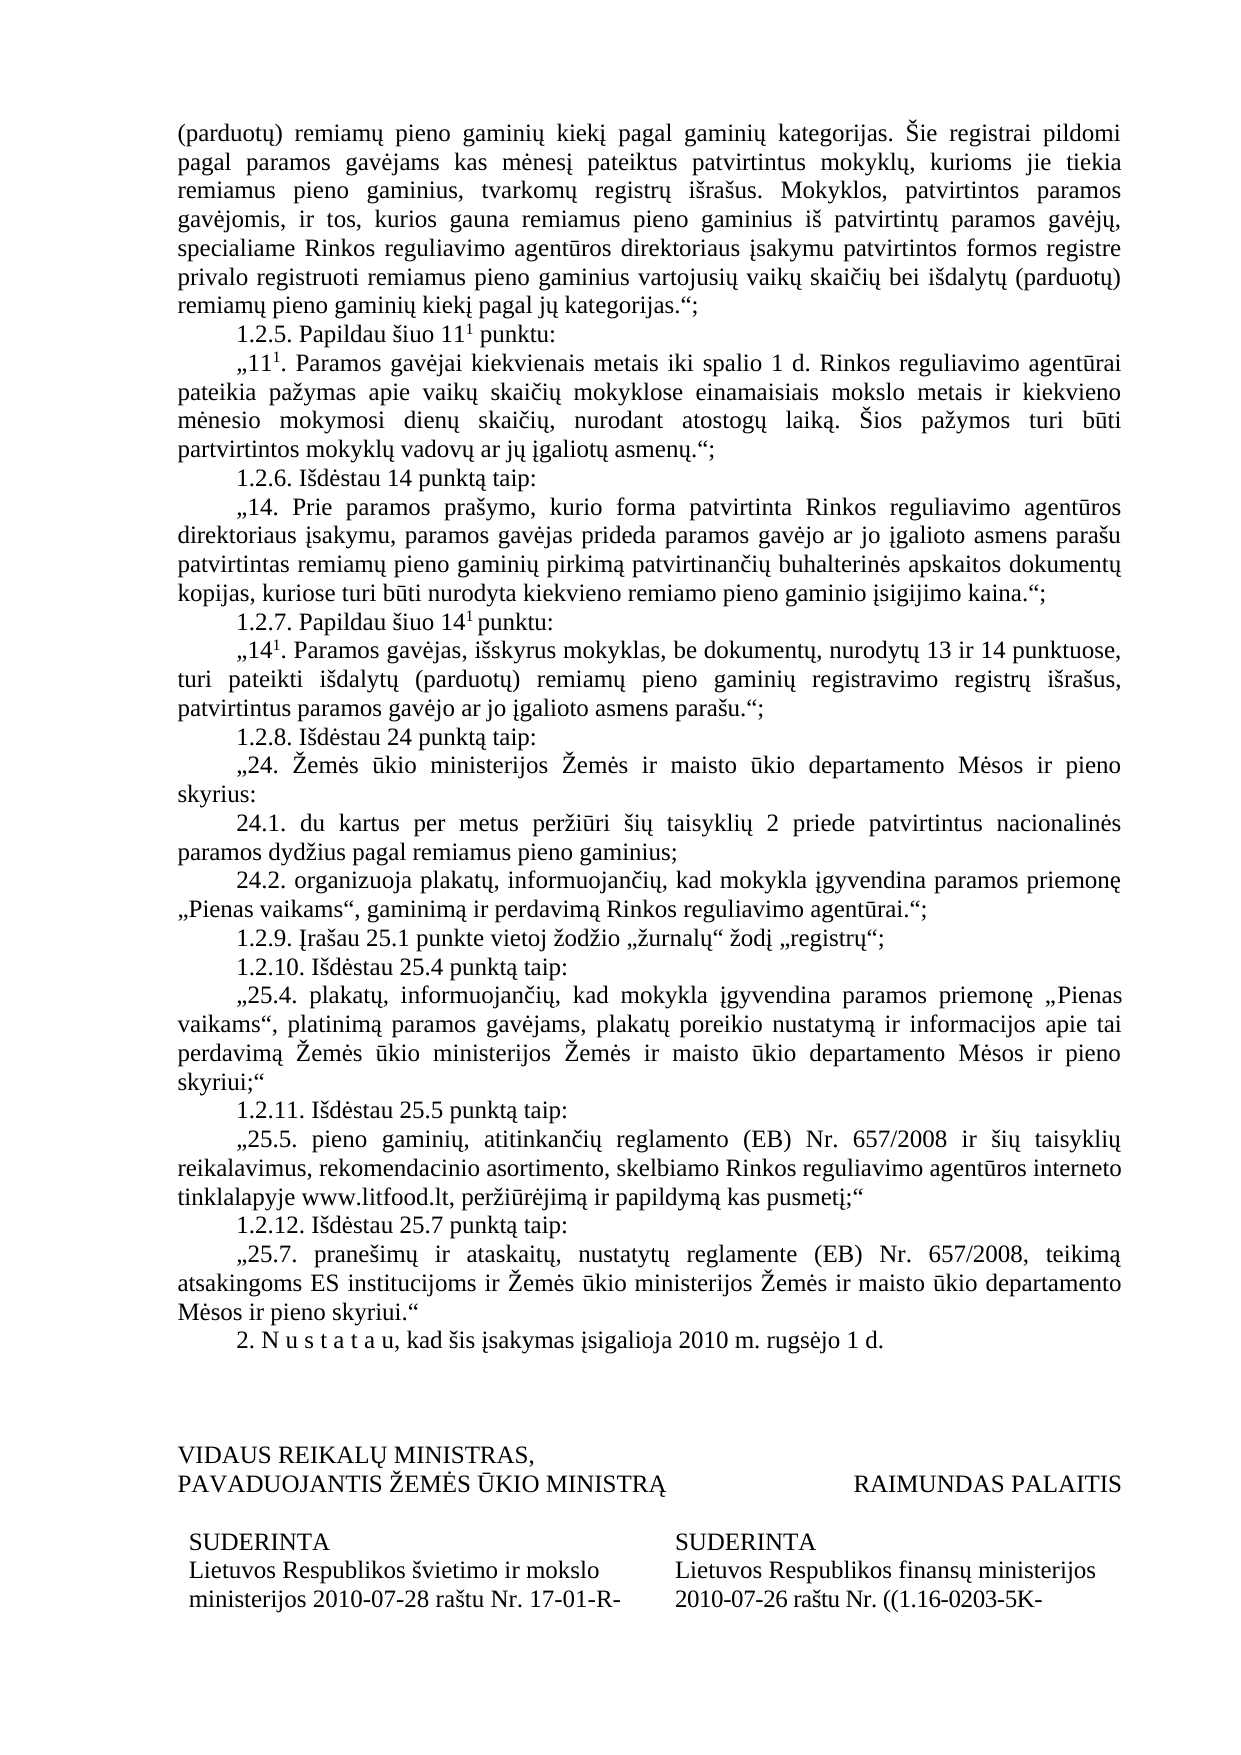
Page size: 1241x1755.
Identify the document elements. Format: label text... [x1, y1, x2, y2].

table_header SUDERINTA Lietuvos Respublikos švietimo ir mokslo ministerijos 2010-07-28 raštu Nr. 17-01-R- [177, 1527, 638, 1636]
text „25.7. pranešimų ir ataskaitų, nustatytų reglamente (EB) Nr. 657/2008, teikimą atsakingoms ES institucijoms ir Žemės ūkio ministerijos Žemės ir maisto ūkio departamento Mėsos ir pieno skyriui.“ [177, 1239, 1122, 1326]
text 1.2.9. Įrašau 25.1 punkte vietoj žodžio „žurnalų“ žodį „registrų“; [177, 923, 1122, 952]
text „141. Paramos gavėjas, išskyrus mokyklas, be dokumentų, nurodytų 13 ir 14 punktuose, turi pateikti išdalytų (parduotų) remiamų pieno gaminių registravimo registrų išrašus, patvirtintus paramos gavėjo ar jo įgalioto asmens parašu.“; [177, 636, 1122, 722]
text „111. Paramos gavėjai kiekvienais metais iki spalio 1 d. Rinkos reguliavimo agentūrai pateikia pažymas apie vaikų skaičių mokyklose einamaisiais mokslo metais ir kiekvieno mėnesio mokymosi dienų skaičių, nurodant atostogų laiką. Šios pažymos turi būti partvirtintos mokyklų vadovų ar jų įgaliotų asmenų.“; [177, 348, 1122, 463]
text „14. Prie paramos prašymo, kurio forma patvirtinta Rinkos reguliavimo agentūros direktoriaus įsakymu, paramos gavėjas prideda paramos gavėjo ar jo įgalioto asmens parašu patvirtintas remiamų pieno gaminių pirkimą patvirtinančių buhalterinės apskaitos dokumentų kopijas, kuriose turi būti nurodyta kiekvieno remiamo pieno gaminio įsigijimo kaina.“; [177, 492, 1122, 607]
table_header [639, 1527, 663, 1636]
text 24.2. organizuoja plakatų, informuojančių, kad mokykla įgyvendina paramos priemonę „pienas vaikams“, gaminimą ir perdavimą Rinkos reguliavimo agentūrai.“; [177, 866, 1122, 923]
text 1.2.5. Papildau šiuo 111 punktu: [177, 319, 1122, 348]
text 2. Nustatau, kad šis įsakymas įsigalioja 2010 m. rugsėjo 1 d. [177, 1326, 1122, 1354]
text 1.2.10. Išdėstau 25.4 punktą taip: [177, 952, 1122, 981]
text „25.4. plakatų, informuojančių, kad mokykla įgyvendina paramos priemonę „pienas vaikams“, platinimą paramos gavėjams, plakatų poreikio nustatymą ir informacijos apie tai perdavimą Žemės ūkio ministerijos Žemės ir maisto ūkio departamento Mėsos ir pieno skyriui;“ [177, 981, 1122, 1096]
text 1.2.6. Išdėstau 14 punktą taip: [177, 463, 1122, 492]
text 1.2.11. Išdėstau 25.5 punktą taip: [177, 1096, 1122, 1124]
text 1.2.12. Išdėstau 25.7 punktą taip: [177, 1211, 1122, 1239]
text (parduotų) remiamų pieno gaminių kiekį pagal gaminių kategorijas. Šie registrai pildomi pagal paramos gavėjams kas mėnesį pateiktus patvirtintus mokyklų, kurioms jie tiekia remiamus pieno gaminius, tvarkomų registrų išrašus. Mokyklos, patvirtintos paramos gavėjomis, ir tos, kurios gauna remiamus pieno gaminius iš patvirtintų paramos gavėjų, specialiame Rinkos reguliavimo agentūros direktoriaus įsakymu patvirtintos formos registre privalo registruoti remiamus pieno gaminius vartojusių vaikų skaičių bei išdalytų (parduotų) remiamų pieno gaminių kiekį pagal jų kategorijas.“; [177, 118, 1122, 319]
text 1.2.8. Išdėstau 24 punktą taip: [177, 722, 1122, 751]
text „24. Žemės ūkio ministerijos Žemės ir maisto ūkio departamento Mėsos ir pieno skyrius: [177, 751, 1122, 808]
text „25.5. pieno gaminių, atitinkančių reglamento (EB) Nr. 657/2008 ir šių taisyklių reikalavimus, rekomendacinio asortimento, skelbiamo Rinkos reguliavimo agentūros interneto tinklalapyje www.litfood.lt, peržiūrėjimą ir papildymą kas pusmetį;“ [177, 1124, 1122, 1211]
text 24.1. du kartus per metus peržiūri šių taisyklių 2 priede patvirtintus nacionalinės paramos dydžius pagal remiamus pieno gaminius; [177, 808, 1122, 866]
text Vidaus reikalų ministras, pavaduojantis žemės ūkio ministrą Raimundas Palaitis [177, 1441, 1122, 1498]
text 1.2.7. Papildau šiuo 141 punktu: [177, 607, 1122, 636]
table_header SUDERINTA Lietuvos Respublikos finansų ministerijos 2010-07-26 raštu Nr. ((1.16-0203-5K- [664, 1527, 1144, 1636]
